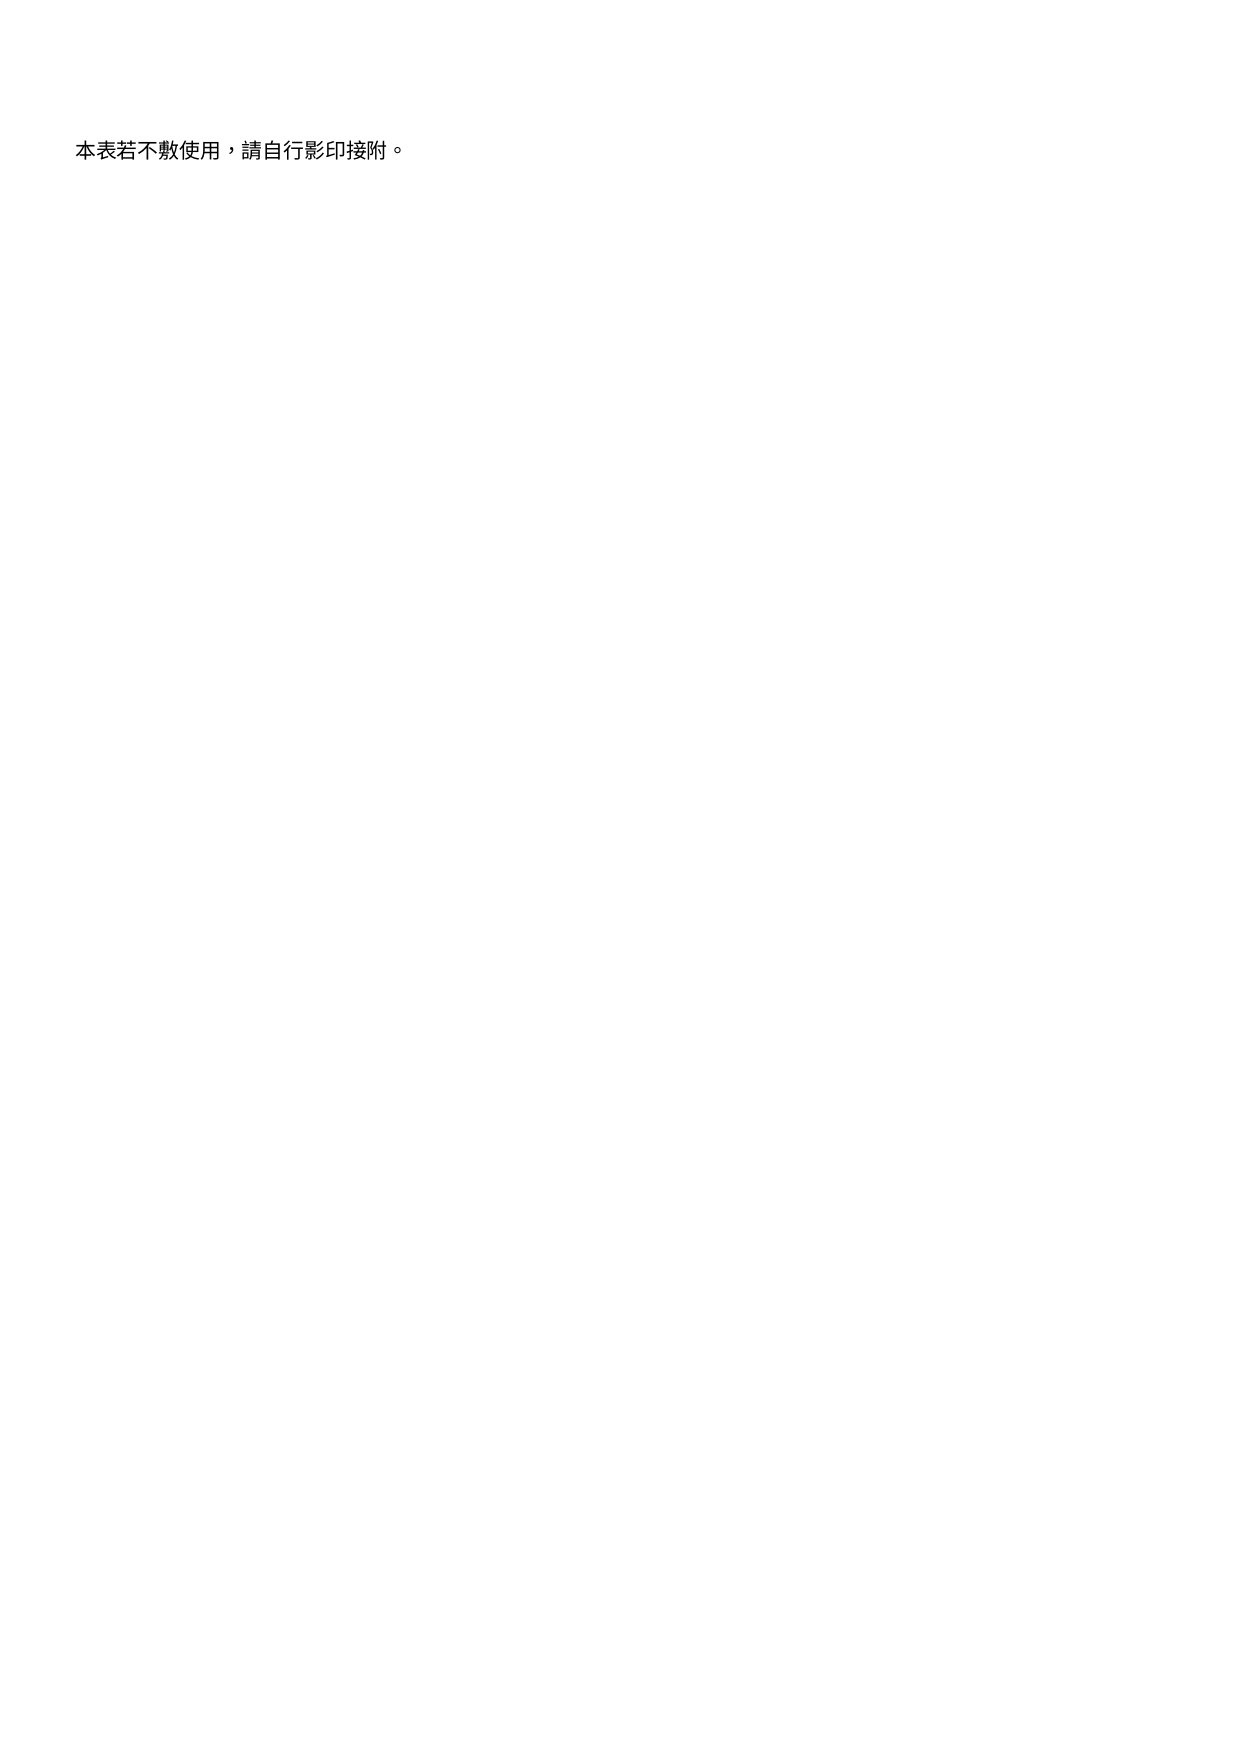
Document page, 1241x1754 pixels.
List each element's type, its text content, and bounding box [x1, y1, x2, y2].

text 本表若不敷使用，請自行影印接附。 [75, 108, 1162, 170]
